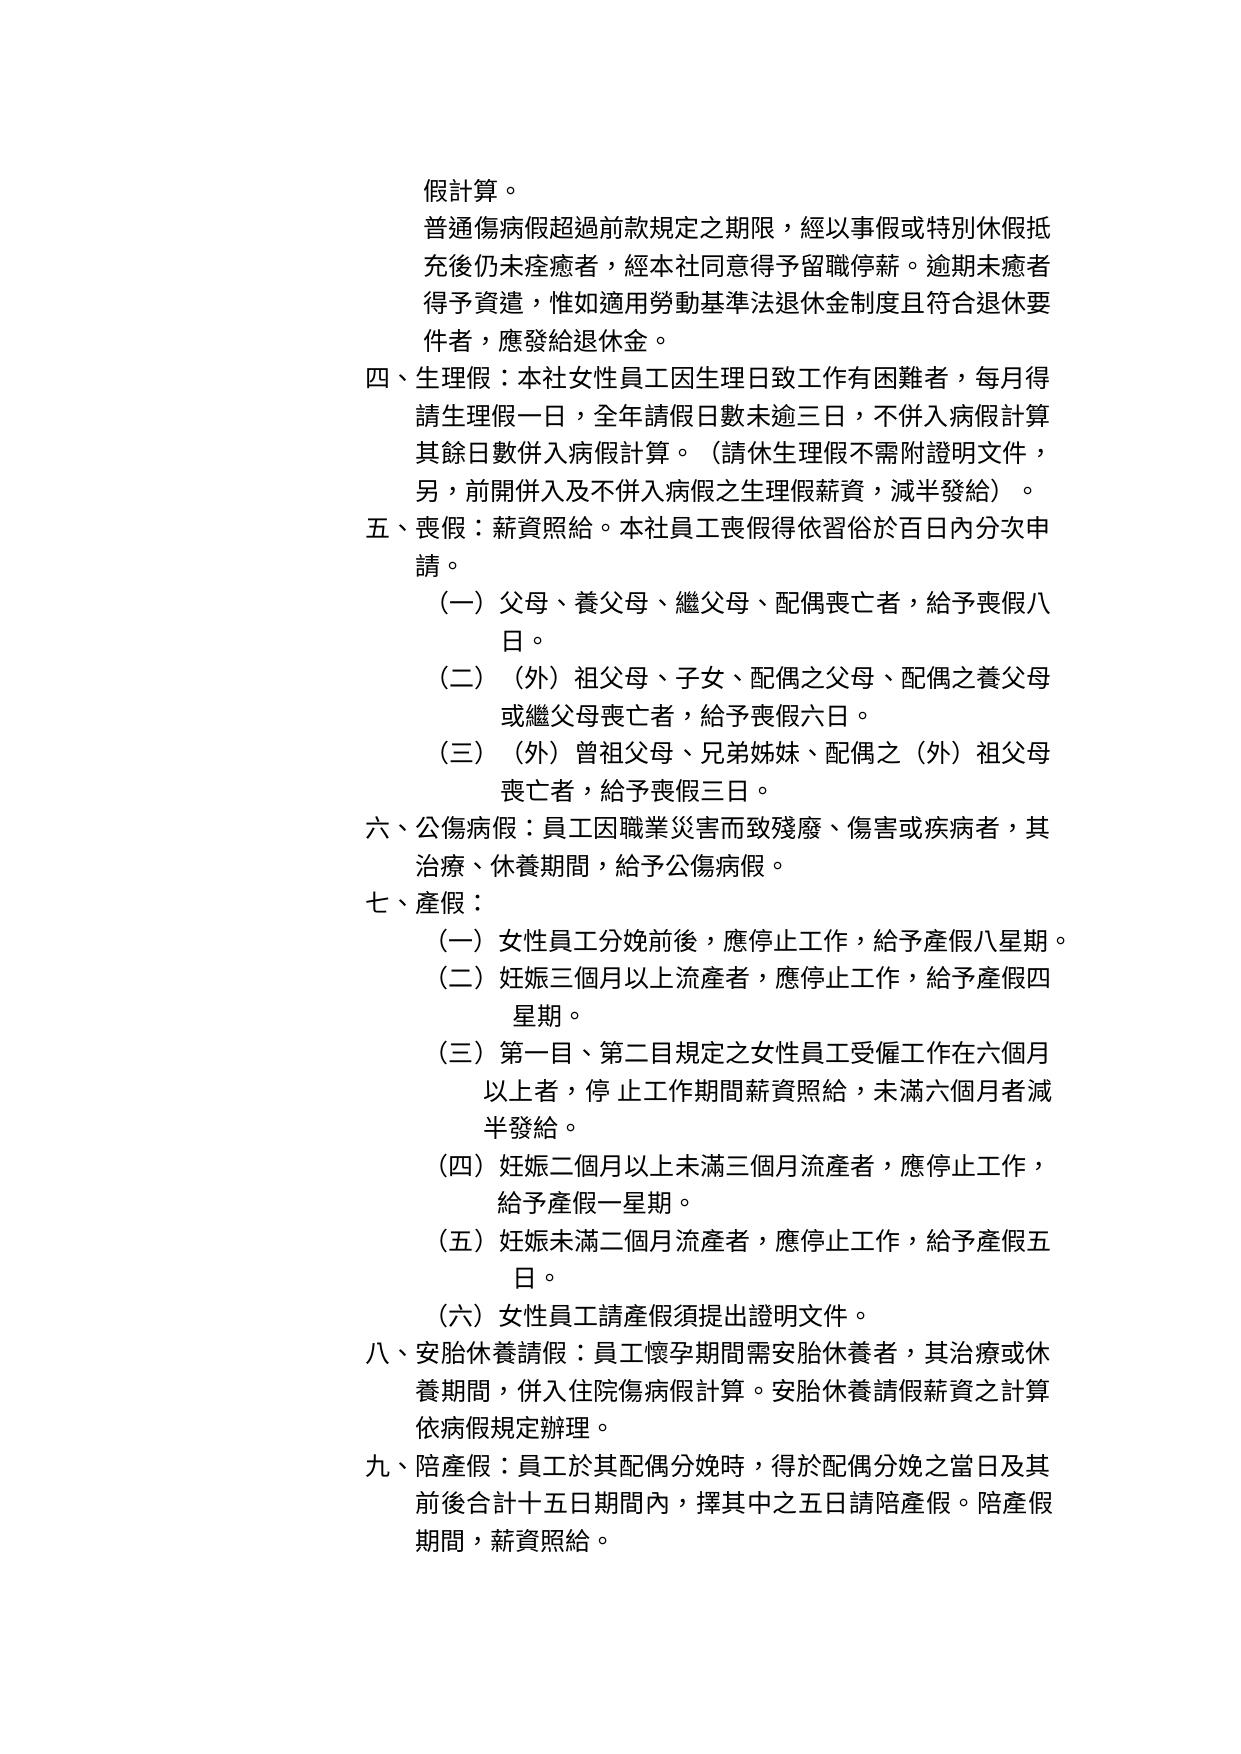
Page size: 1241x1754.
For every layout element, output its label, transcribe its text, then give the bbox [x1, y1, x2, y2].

text 九、陪產假：員工於其配偶分娩時，得於配偶分娩之當日及其前後合計十五日期間內，擇其中之五日請陪產假。陪產假期間，薪資照給。 [365, 1439, 1053, 1552]
text （一）父母、養父母、繼父母、配偶喪亡者，給予喪假八日。 [424, 577, 1053, 652]
text （三）（外）曾祖父母、兄弟姊妹、配偶之（外）祖父母喪亡者，給予喪假三日。 [424, 727, 1053, 802]
text （三）第一目、第二目規定之女性員工受僱工作在六個月以上者，停 止工作期間薪資照給，未滿六個月者減半發給。 [424, 1027, 1053, 1139]
text 假計算。 [424, 164, 1053, 202]
text 四、生理假：本社女性員工因生理日致工作有困難者，每月得請生理假一日，全年請假日數未逾三日，不併入病假計算，其餘日數併入病假計算。（請休生理假不需附證明文件，另，前開併入及不併入病假之生理假薪資，減半發給）。 [365, 352, 1053, 502]
text （二）（外）祖父母、子女、配偶之父母、配偶之養父母或繼父母喪亡者，給予喪假六日。 [424, 652, 1053, 727]
text （五）妊娠未滿二個月流產者，應停止工作，給予產假五日。 [424, 1214, 1053, 1289]
text 五、喪假：薪資照給。本社員工喪假得依習俗於百日內分次申請。 [365, 502, 1053, 577]
text 八、安胎休養請假：員工懷孕期間需安胎休養者，其治療或休養期間，併入住院傷病假計算。安胎休養請假薪資之計算，依病假規定辦理。 [365, 1327, 1053, 1439]
text 普通傷病假超過前款規定之期限，經以事假或特別休假抵充後仍未痊癒者，經本社同意得予留職停薪。逾期未癒者得予資遣，惟如適用勞動基準法退休金制度且符合退休要件者，應發給退休金。 [424, 202, 1053, 352]
text （一）女性員工分娩前後，應停止工作，給予產假八星期。 [424, 914, 1053, 952]
text （四）妊娠二個月以上未滿三個月流產者，應停止工作，給予產假一星期。 [424, 1139, 1053, 1214]
text 六、公傷病假：員工因職業災害而致殘廢、傷害或疾病者，其治療、休養期間，給予公傷病假。 [365, 802, 1053, 877]
text （二）妊娠三個月以上流產者，應停止工作，給予產假四星期。 [424, 952, 1053, 1027]
text 七、產假： [365, 877, 1053, 914]
text （六）女性員工請產假須提出證明文件。 [424, 1289, 1053, 1327]
